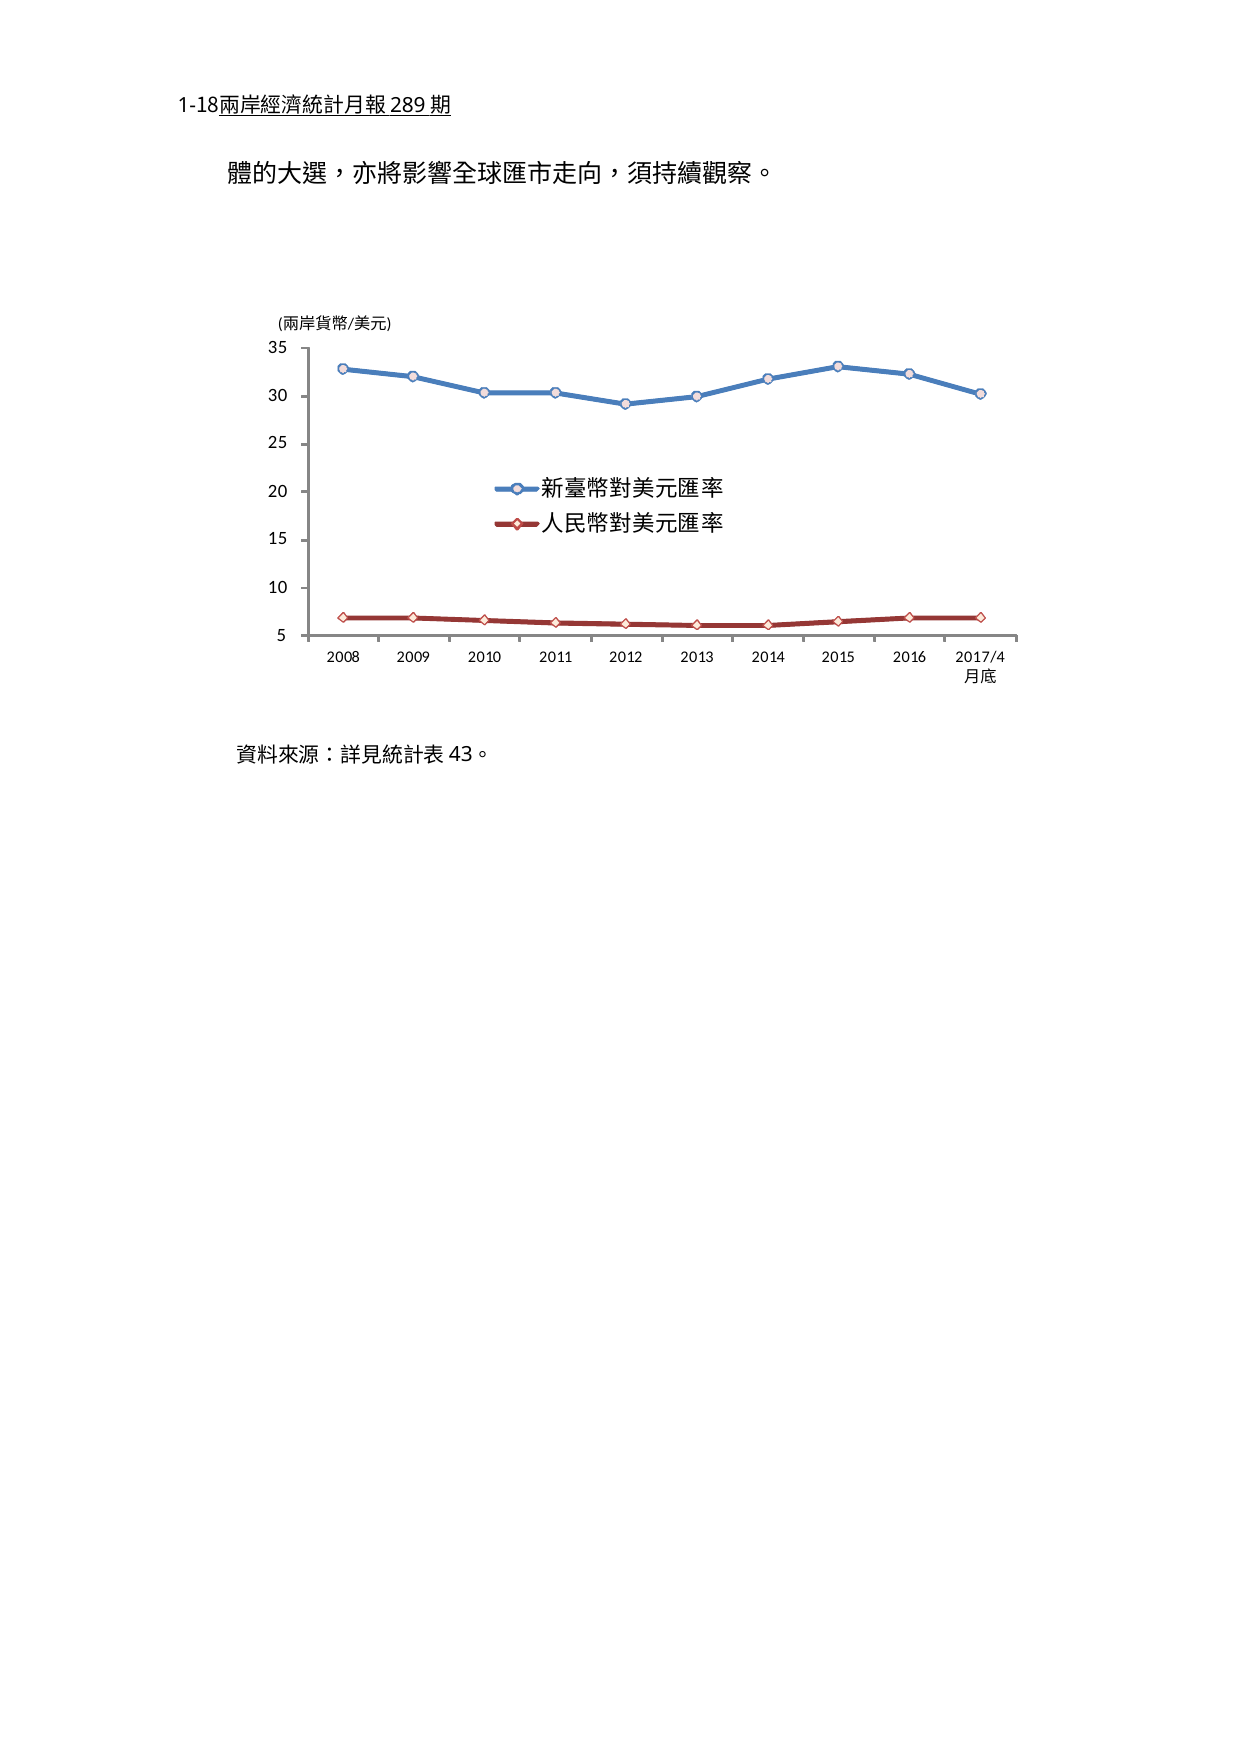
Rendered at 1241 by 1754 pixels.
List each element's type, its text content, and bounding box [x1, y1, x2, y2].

text 2016年在美國、歐盟及日本等重要經濟體貨幣政策的不同調，加上英國通過脫歐公投及美國聯準會升息等影響下，加劇全球匯市波動走勢。2017年3月中旬美國再度升息1碼(0.25個百分點)等因素影響之下，美元匯率略為回升，4月份美國財政部公布匯率報告，我國與中國大陸同列為「觀察名單」，致新臺幣兌美元2017年4月底報收1美元兌新臺幣30.218元，與上月底相比升值0.390%，同期中國大陸各項經濟數據持續改善有助匯率回穩，2017年4月底報收1美元兌人民幣中間價6.8931元，與上月底相比升值0.090%。經美元折算後，1元新臺幣換算0.228元人民幣，1元人民幣則換算為4.384元新臺幣。今年川普新政帶來不確定性外，5月份以後包括英國啟動脫歐及德等主要經濟體的大選，亦將影響全球匯市走向，須持續觀察。 [227, 149, 1093, 190]
text 資料來源：詳見統計表43。 [177, 711, 1087, 774]
